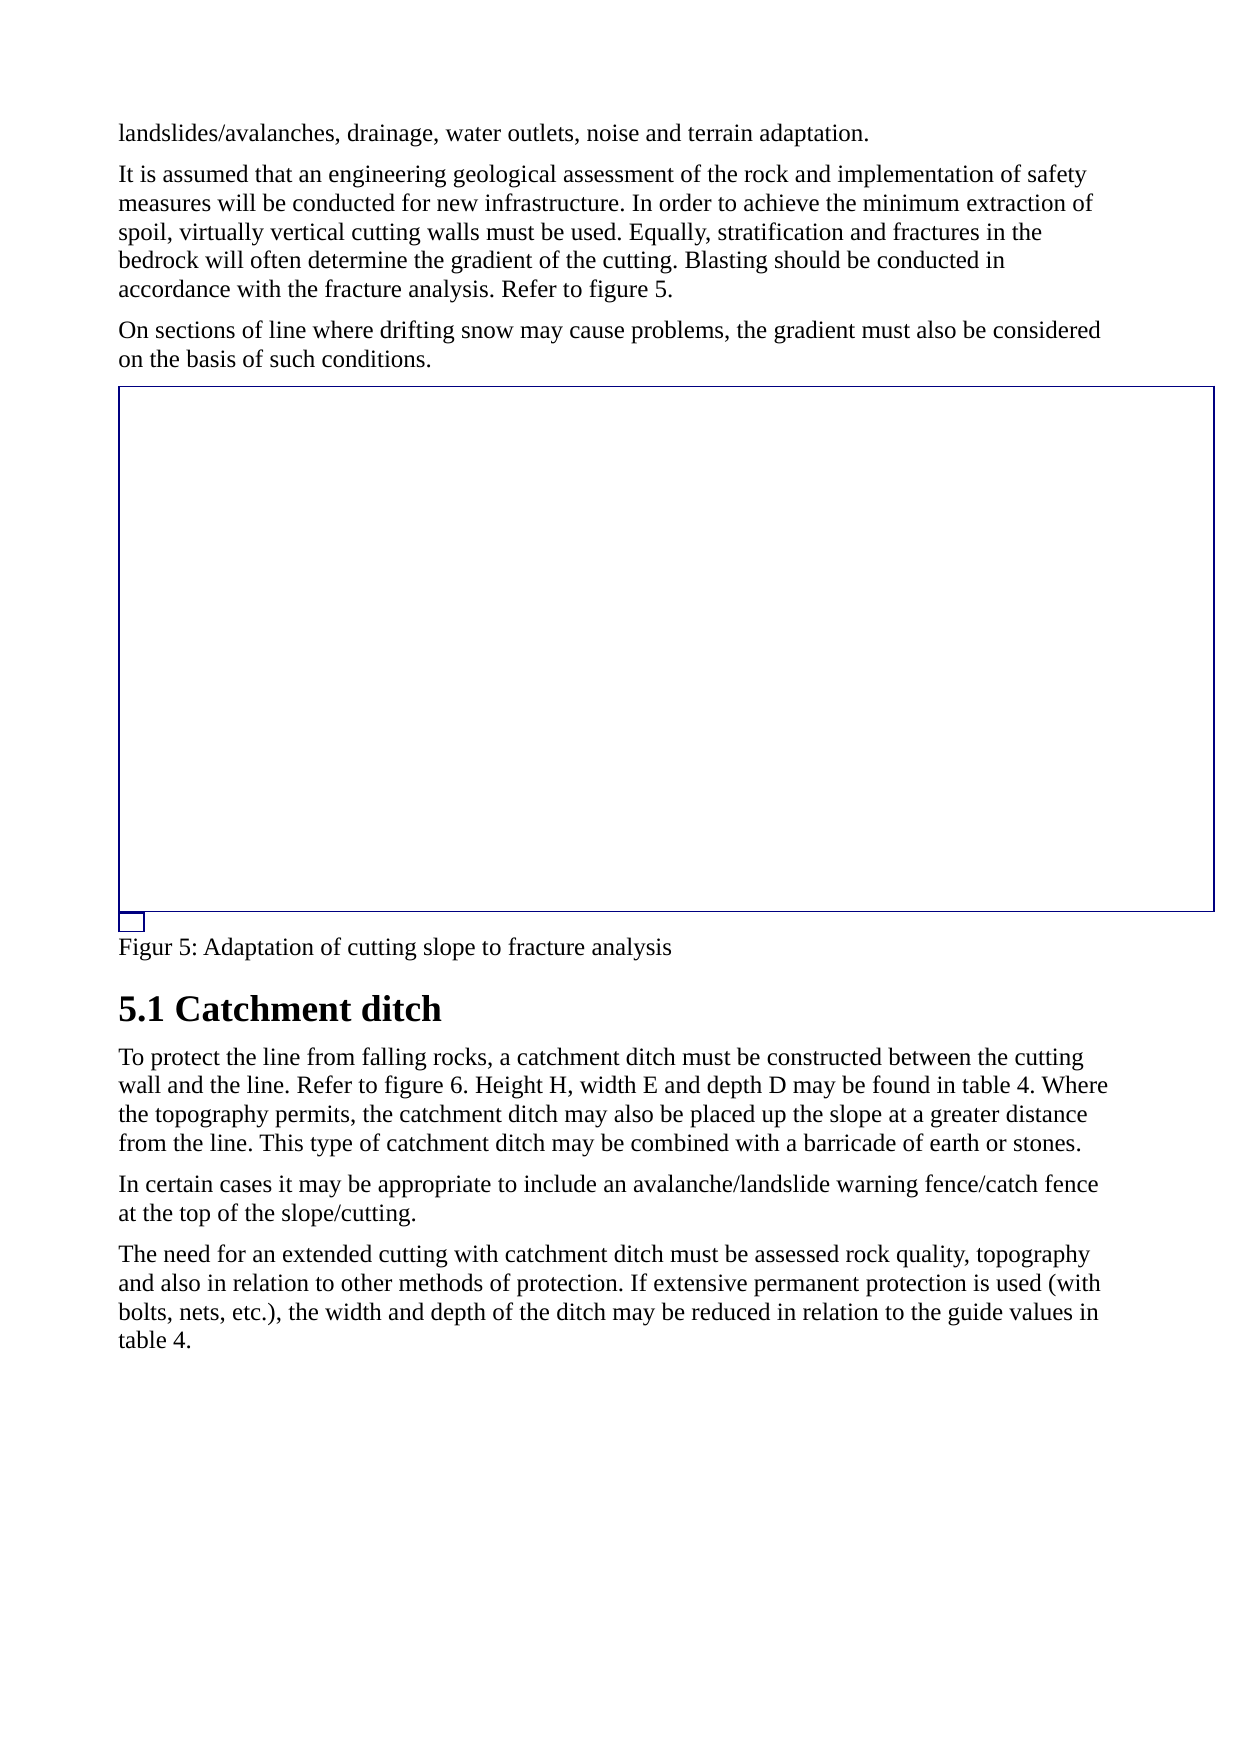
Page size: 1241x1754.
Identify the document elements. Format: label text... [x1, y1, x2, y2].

text On sections of line where drifting snow may cause problems, the gradient must also be considered on the basis of such conditions. [118, 316, 1122, 373]
text landslides/avalanches, drainage, water outlets, noise and terrain adaptation. [118, 118, 1122, 147]
text In certain cases it may be appropriate to include an avalanche/landslide warning fence/catch fence at the top of the slope/cutting. [118, 1169, 1122, 1227]
subtitle 5.1 Catchment ditch [118, 986, 1122, 1029]
text It is assumed that an engineering geological assessment of the rock and implementation of safety measures will be conducted for new infrastructure. In order to achieve the minimum extraction of spoil, virtually vertical cutting walls must be used. Equally, stratification and fractures in the bedrock will often determine the gradient of the cutting. Blasting should be conducted in accordance with the fracture analysis. Refer to figure 5. [118, 159, 1122, 303]
text To protect the line from falling rocks, a catchment ditch must be constructed between the cutting wall and the line. Refer to figure 6. Height H, width E and depth D may be found in table 4. Where the topography permits, the catchment ditch may also be placed up the slope at a greater distance from the line. This type of catchment ditch may be combined with a barricade of earth or stones. [118, 1042, 1122, 1157]
text Figur 5: Adaptation of cutting slope to fracture analysis [118, 932, 1122, 961]
text The need for an extended cutting with catchment ditch must be assessed rock quality, topography and also in relation to other methods of protection. If extensive permanent protection is used (with bolts, nets, etc.), the width and depth of the ditch may be reduced in relation to the guide values in table 4. [118, 1239, 1122, 1354]
